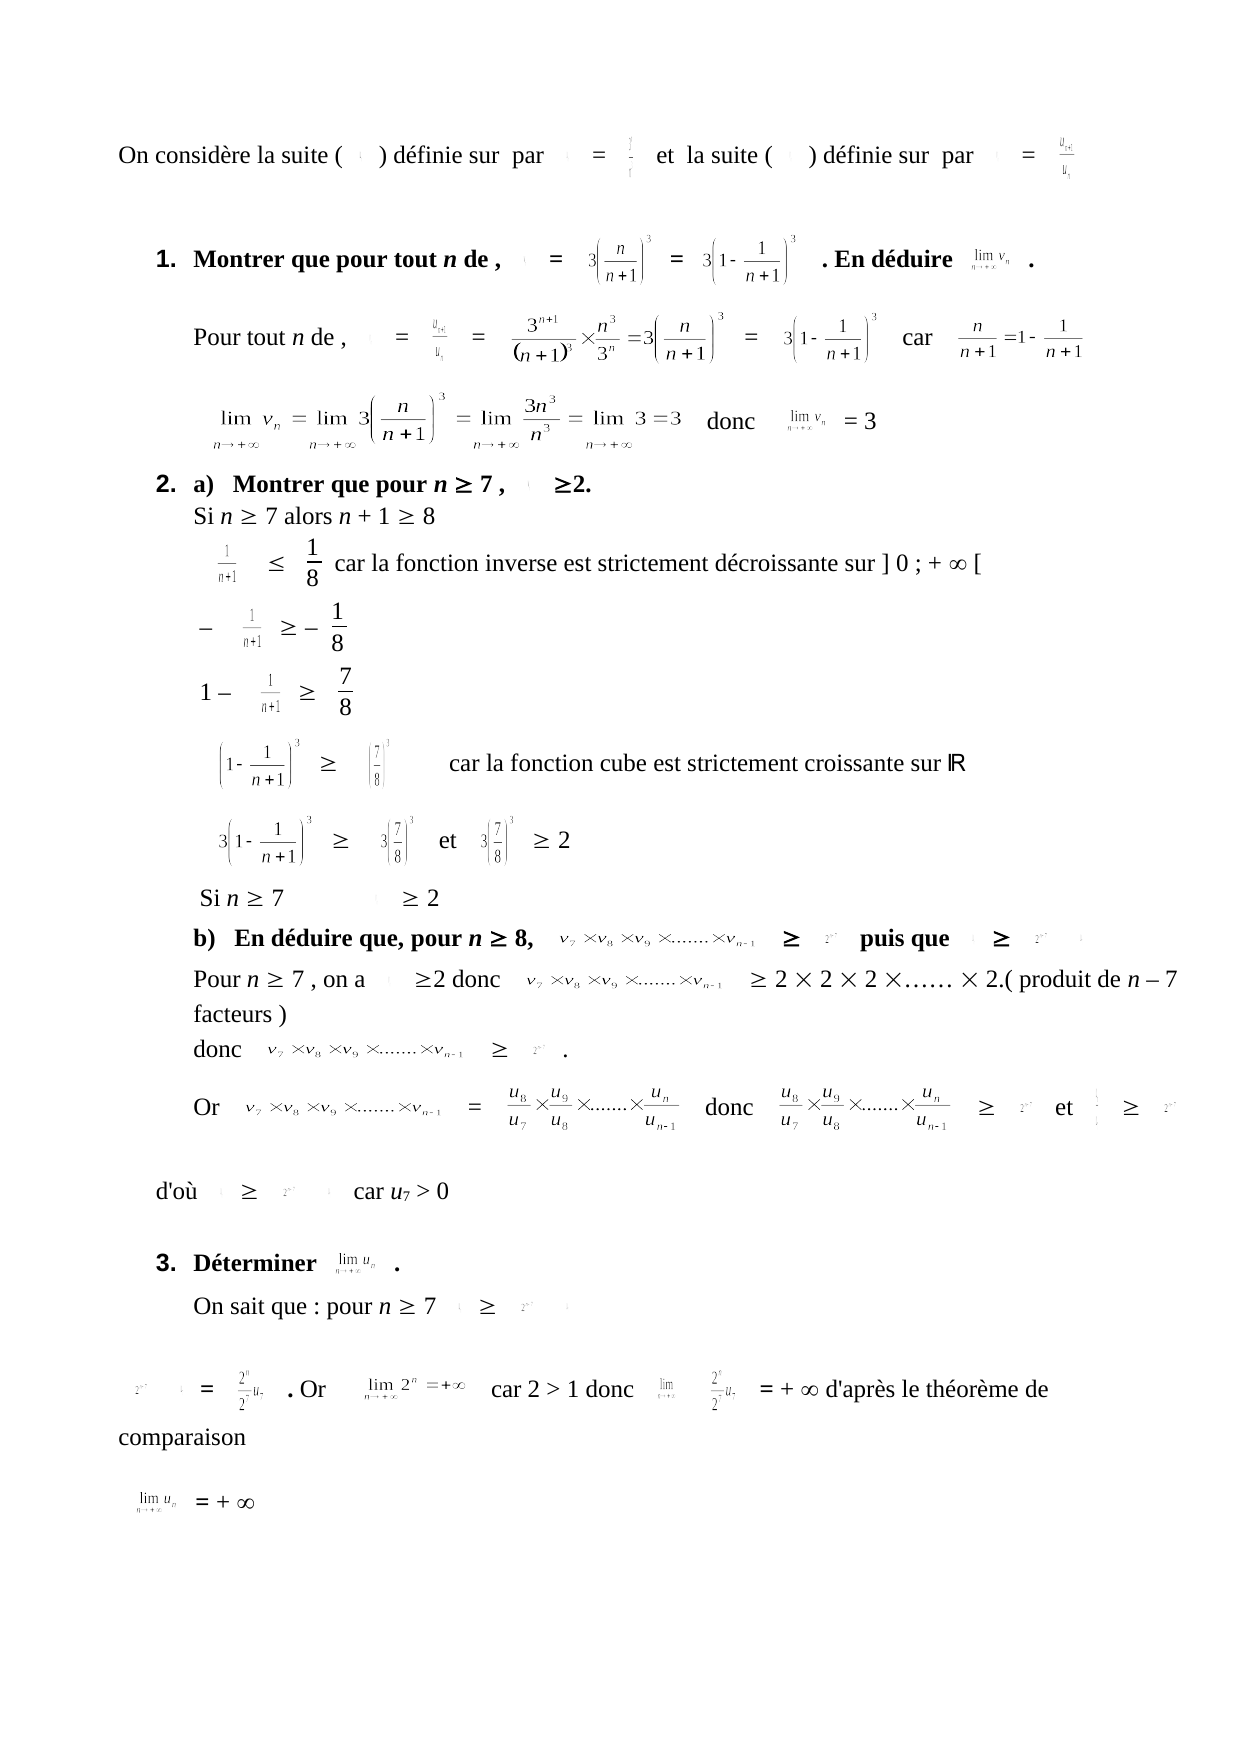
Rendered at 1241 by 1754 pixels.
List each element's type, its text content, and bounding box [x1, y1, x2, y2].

text d'où ³ car u7 > 0 [156, 1172, 1171, 1210]
list a) Montrer que pour n ³ 7 , ³2. Si n ³ 7 alors n + 1 ³ 8 £ car la fonction inverse est strictement décroissante sur ] 0 ; + ¥ [ – ³ – 1 – ³ ³ car la fonction cube est strictement croissante sur ℝ ³ et ³ 2 Si n ³ 7 ³ 2 b) En déduire que, pour n ³ 8, ³ puis que ³ Pour n ³ 7 , on a ³2 donc ³ 2 ´ 2 ´ 2 ´…… ´ 2.( produit de n – 7 facteurs ) donc ³ . Or = donc ³ et ³ [156, 465, 1197, 1143]
text = . Or car 2 > 1 donc = + ¥ d'après le théorème de comparaison [118, 1354, 1178, 1451]
text On considère la suite () définie sur par = et la suite () définie sur par = [118, 118, 1171, 191]
text = + ¥ [118, 1478, 1178, 1526]
list Déterminer. On sait que : pour n ³ 7 ³ [156, 1239, 1171, 1325]
list Montrer que pour tout n de , = = . En déduire. Pour tout n de , = = = car donc = 3 [156, 220, 1171, 465]
